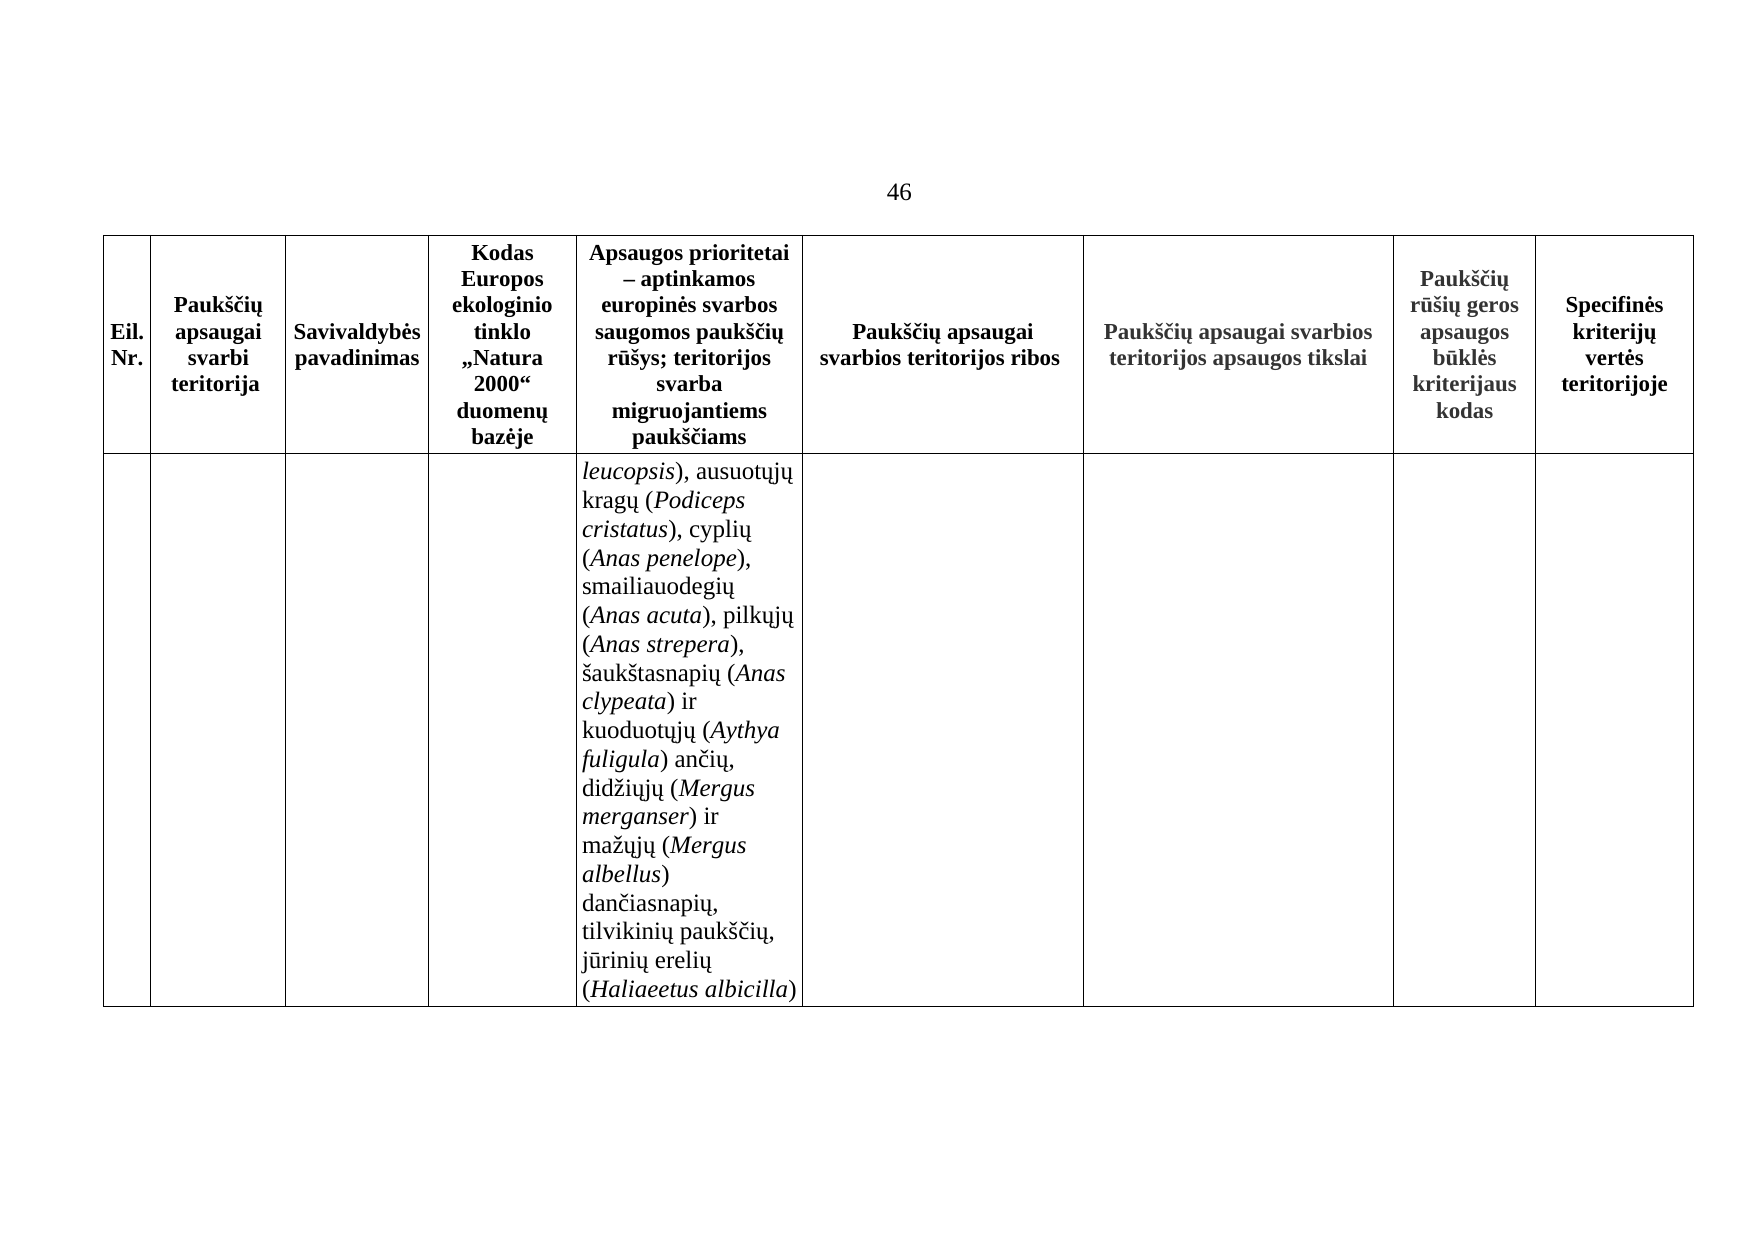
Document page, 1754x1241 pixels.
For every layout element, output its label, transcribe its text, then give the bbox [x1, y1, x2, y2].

table_cell [1394, 454, 1535, 1006]
table_cell [286, 454, 428, 1006]
table_cell [1536, 454, 1693, 1006]
table_header Paukščių rūšių geros apsaugos būklės kriterijaus kodas [1394, 236, 1535, 452]
table_header Paukščių apsaugai svarbi teritorija [151, 236, 285, 452]
table_cell leucopsis), ausuotųjų kragų (Podiceps cristatus), cyplių (Anas penelope), smailiauodegių (Anas acuta), pilkųjų (Anas strepera), šaukštasnapių (Anas clypeata) ir kuoduotųjų (Aythya fuligula) ančių, didžiųjų (Mergus merganser) ir mažųjų (Mergus albellus) dančiasnapių, tilvikinių paukščių, jūrinių erelių (Haliaeetus albicilla) [577, 454, 802, 1006]
table_cell [104, 454, 150, 1006]
table_cell [803, 454, 1083, 1006]
table_header Apsaugos prioritetai – aptinkamos europinės svarbos saugomos paukščių rūšys; teritorijos svarba migruojantiems paukščiams [577, 236, 802, 452]
table_header Paukščių apsaugai svarbios teritorijos ribos [803, 236, 1083, 452]
table_header Savivaldybės pavadinimas [286, 236, 428, 452]
table_header Eil. Nr. [104, 236, 150, 452]
table_header Paukščių apsaugai svarbios teritorijos apsaugos tikslai [1084, 236, 1393, 452]
table_header Kodas Europos ekologinio tinklo „Natura 2000“ duomenų bazėje [429, 236, 576, 452]
table_cell [1084, 454, 1393, 1006]
table_header Specifinės kriterijų vertės teritorijoje [1536, 236, 1693, 452]
table_cell [151, 454, 285, 1006]
table_cell [429, 454, 576, 1006]
